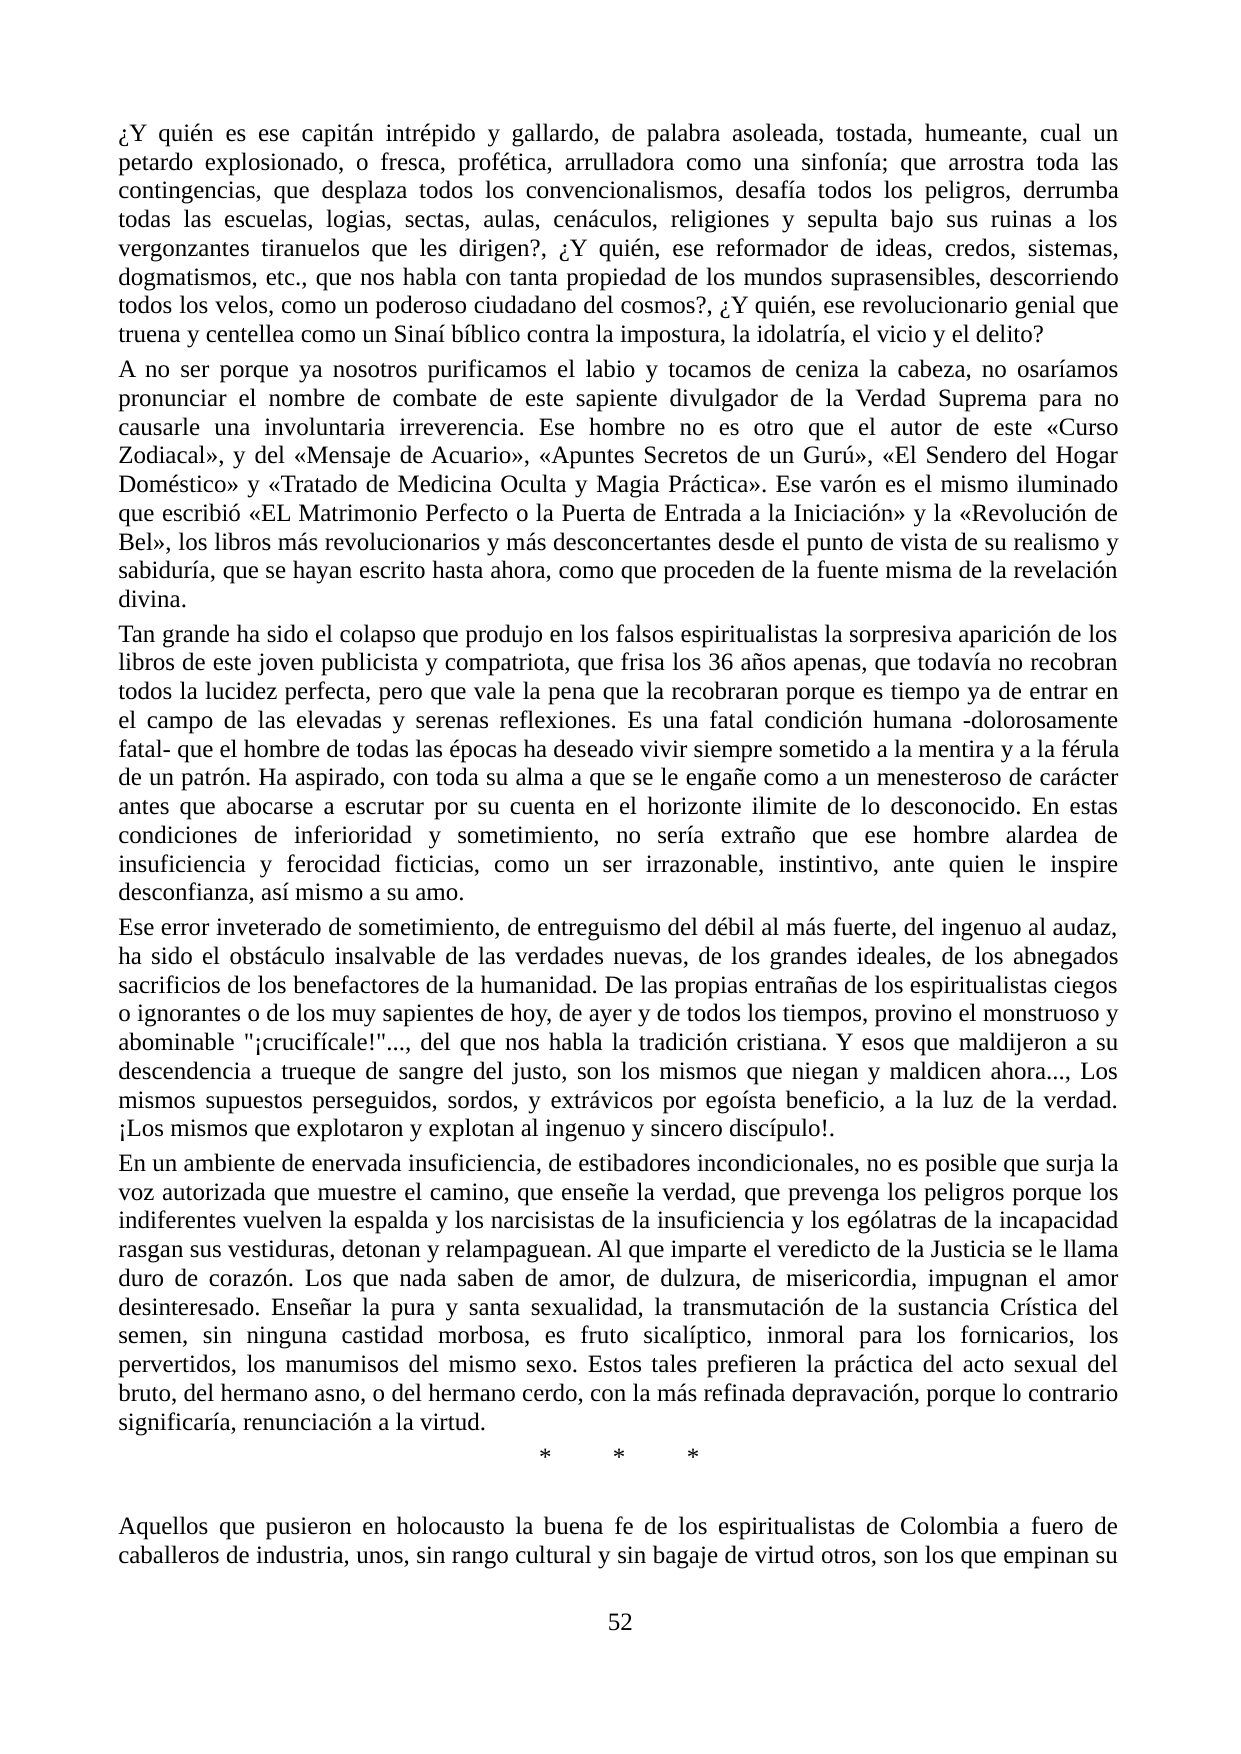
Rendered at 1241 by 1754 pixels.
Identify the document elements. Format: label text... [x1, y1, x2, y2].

text ¿Y quién es ese capitán intrépido y gallardo, de palabra asoleada, tostada, humeante, cual un petardo explosionado, o fresca, profética, arrulladora como una sinfonía; que arrostra toda las contingencias, que desplaza todos los convencionalismos, desafía todos los peligros, derrumba todas las escuelas, logias, sectas, aulas, cenáculos, religiones y sepulta bajo sus ruinas a los vergonzantes tiranuelos que les dirigen?, ¿Y quién, ese reformador de ideas, credos, sistemas, dogmatismos, etc., que nos habla con tanta propiedad de los mundos suprasensibles, descorriendo todos los velos, como un poderoso ciudadano del cosmos?, ¿Y quién, ese revolucionario genial que truena y centellea como un Sinaí bíblico contra la impostura, la idolatría, el vicio y el delito? [118, 118, 1120, 348]
text A no ser porque ya nosotros purificamos el labio y tocamos de ceniza la cabeza, no osaríamos pronunciar el nombre de combate de este sapiente divulgador de la Verdad Suprema para no causarle una involuntaria irreverencia. Ese hombre no es otro que el autor de este «Curso Zodiacal», y del «Mensaje de Acuario», «Apuntes Secretos de un Gurú», «El Sendero del Hogar Doméstico» y «Tratado de Medicina Oculta y Magia Práctica». Ese varón es el mismo iluminado que escribió «EL Matrimonio Perfecto o la Puerta de Entrada a la Iniciación» y la «Revolución de Bel», los libros más revolucionarios y más desconcertantes desde el punto de vista de su realismo y sabiduría, que se hayan escrito hasta ahora, como que proceden de la fuente misma de la revelación divina. [118, 354, 1120, 613]
text En un ambiente de enervada insuficiencia, de estibadores incondicionales, no es posible que surja la voz autorizada que muestre el camino, que enseñe la verdad, que prevenga los peligros porque los indiferentes vuelven la espalda y los narcisistas de la insuficiencia y los ególatras de la incapacidad rasgan sus vestiduras, detonan y relampaguean. Al que imparte el veredicto de la Justicia se le llama duro de corazón. Los que nada saben de amor, de dulzura, de misericordia, impugnan el amor desinteresado. Enseñar la pura y santa sexualidad, la transmutación de la sustancia Crística del semen, sin ninguna castidad morbosa, es fruto sicalíptico, inmoral para los fornicarios, los pervertidos, los manumisos del mismo sexo. Estos tales prefieren la práctica del acto sexual del bruto, del hermano asno, o del hermano cerdo, con la más refinada depravación, porque lo contrario significaría, renunciación a la virtud. [118, 1148, 1120, 1436]
text Ese error inveterado de sometimiento, de entreguismo del débil al más fuerte, del ingenuo al audaz, ha sido el obstáculo insalvable de las verdades nuevas, de los grandes ideales, de los abnegados sacrificios de los benefactores de la humanidad. De las propias entrañas de los espiritualistas ciegos o ignorantes o de los muy sapientes de hoy, de ayer y de todos los tiempos, provino el monstruoso y abominable "¡crucifícale!"..., del que nos habla la tradición cristiana. Y esos que maldijeron a su descendencia a trueque de sangre del justo, son los mismos que niegan y maldicen ahora..., Los mismos supuestos perseguidos, sordos, y extrávicos por egoísta beneficio, a la luz de la verdad. ¡Los mismos que explotaron y explotan al ingenuo y sincero discípulo!. [118, 912, 1120, 1142]
text * * * [118, 1442, 1120, 1470]
text Tan grande ha sido el colapso que produjo en los falsos espiritualistas la sorpresiva aparición de los libros de este joven publicista y compatriota, que frisa los 36 años apenas, que todavía no recobran todos la lucidez perfecta, pero que vale la pena que la recobraran porque es tiempo ya de entrar en el campo de las elevadas y serenas reflexiones. Es una fatal condición humana -dolorosamente fatal- que el hombre de todas las épocas ha deseado vivir siempre sometido a la mentira y a la férula de un patrón. Ha aspirado, con toda su alma a que se le engañe como a un menesteroso de carácter antes que abocarse a escrutar por su cuenta en el horizonte ilimite de lo desconocido. En estas condiciones de inferioridad y sometimiento, no sería extraño que ese hombre alardea de insuficiencia y ferocidad ficticias, como un ser irrazonable, instintivo, ante quien le inspire desconfianza, así mismo a su amo. [118, 619, 1120, 906]
text Aquellos que pusieron en holocausto la buena fe de los espiritualistas de Colombia a fuero de caballeros de industria, unos, sin rango cultural y sin bagaje de virtud otros, son los que empinan su [118, 1511, 1120, 1568]
